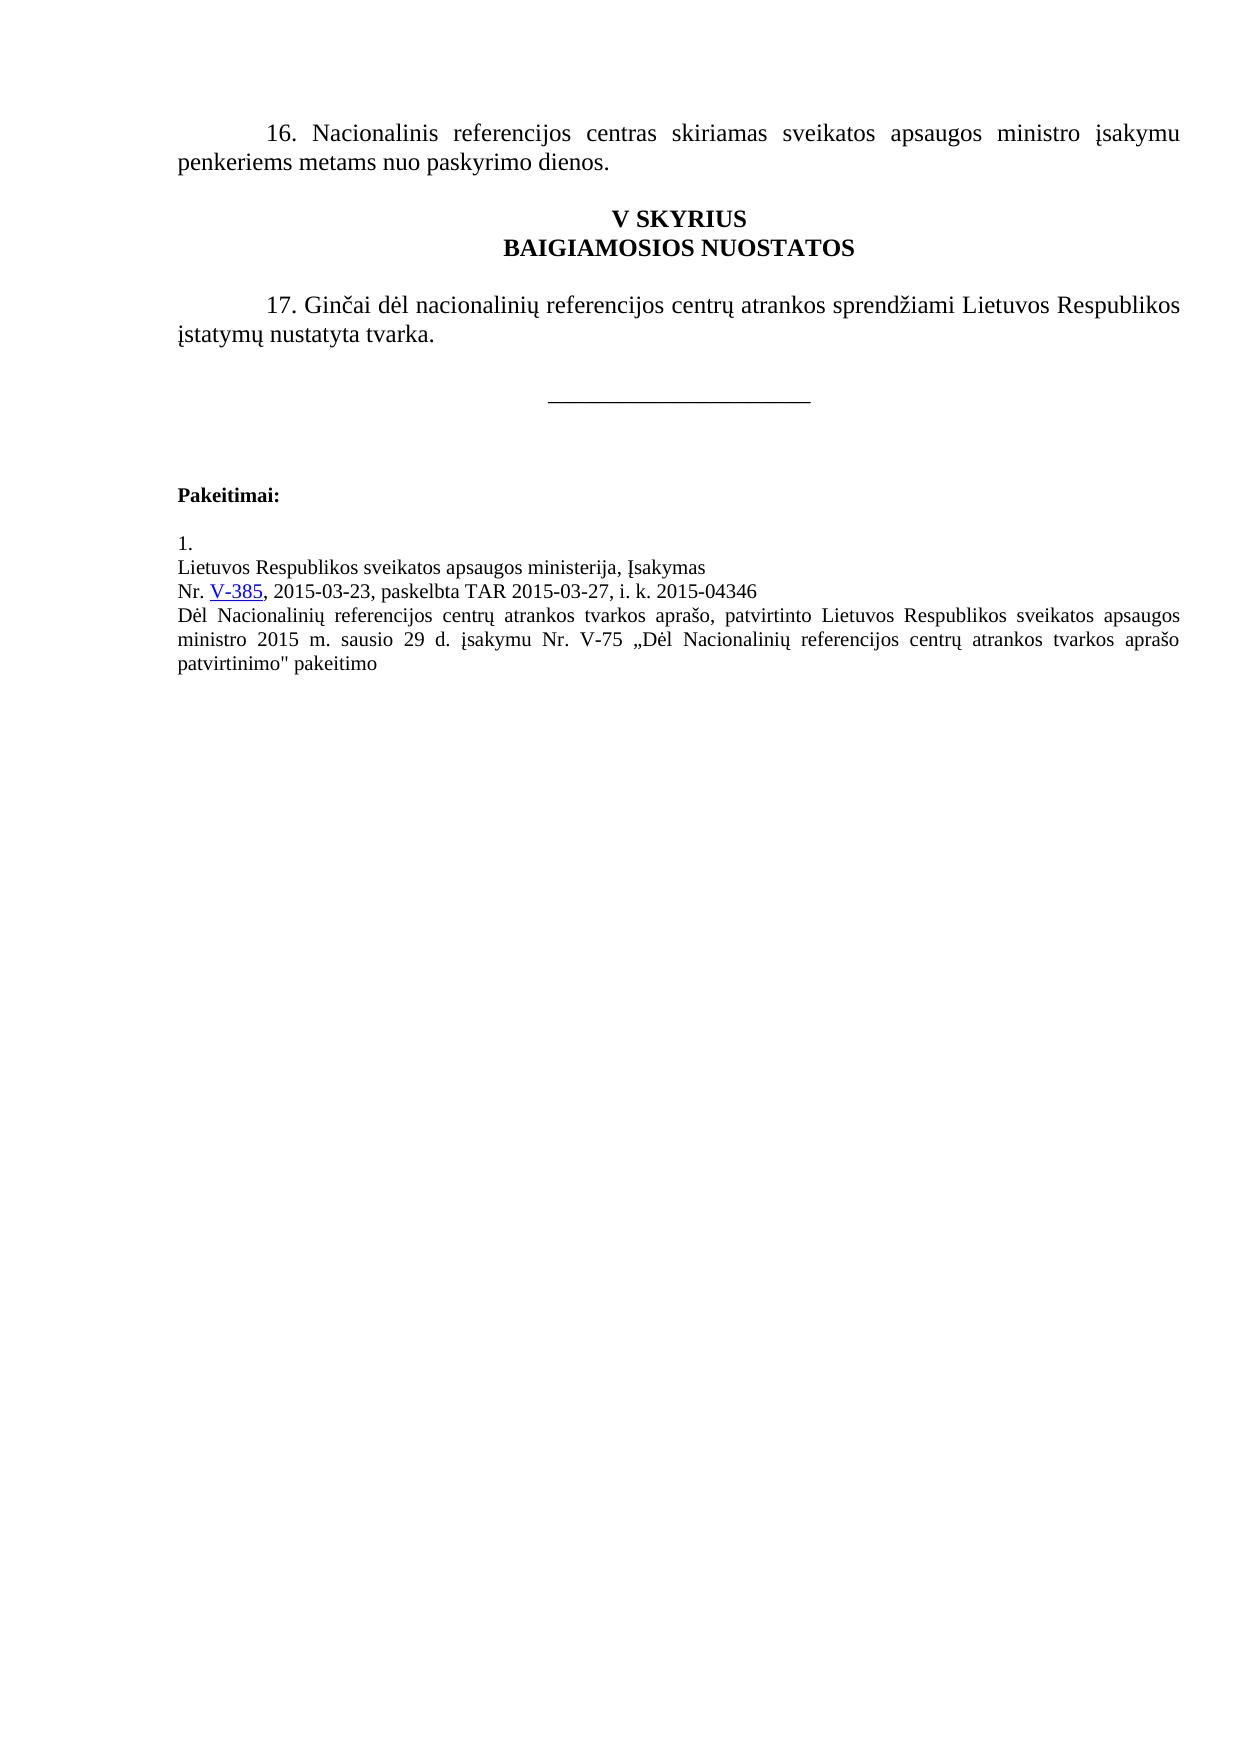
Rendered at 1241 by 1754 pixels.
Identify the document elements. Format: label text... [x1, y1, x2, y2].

text V SKYRIUS [177, 204, 1181, 233]
text Pakeitimai: [177, 482, 1181, 507]
text Dėl Nacionalinių referencijos centrų atrankos tvarkos aprašo, patvirtinto Lietuvos Respublikos sveikatos apsaugos ministro 2015 m. sausio 29 d. įsakymu Nr. V-75 „Dėl Nacionalinių referencijos centrų atrankos tvarkos aprašo patvirtinimo" pakeitimo [177, 603, 1181, 675]
text Lietuvos Respublikos sveikatos apsaugos ministerija, Įsakymas [177, 555, 1181, 579]
text 16. Nacionalinis referencijos centras skiriamas sveikatos apsaugos ministro įsakymu penkeriems metams nuo paskyrimo dienos. [177, 118, 1181, 176]
text Nr. V-385, 2015-03-23, paskelbta TAR 2015-03-27, i. k. 2015-04346 [177, 579, 1181, 603]
text 1. [177, 531, 1181, 555]
text _____________________ [177, 377, 1181, 406]
text 17. Ginčai dėl nacionalinių referencijos centrų atrankos sprendžiami Lietuvos Respublikos įstatymų nustatyta tvarka. [177, 291, 1181, 348]
text BAIGIAMOSIOS NUOSTATOS [177, 233, 1181, 262]
